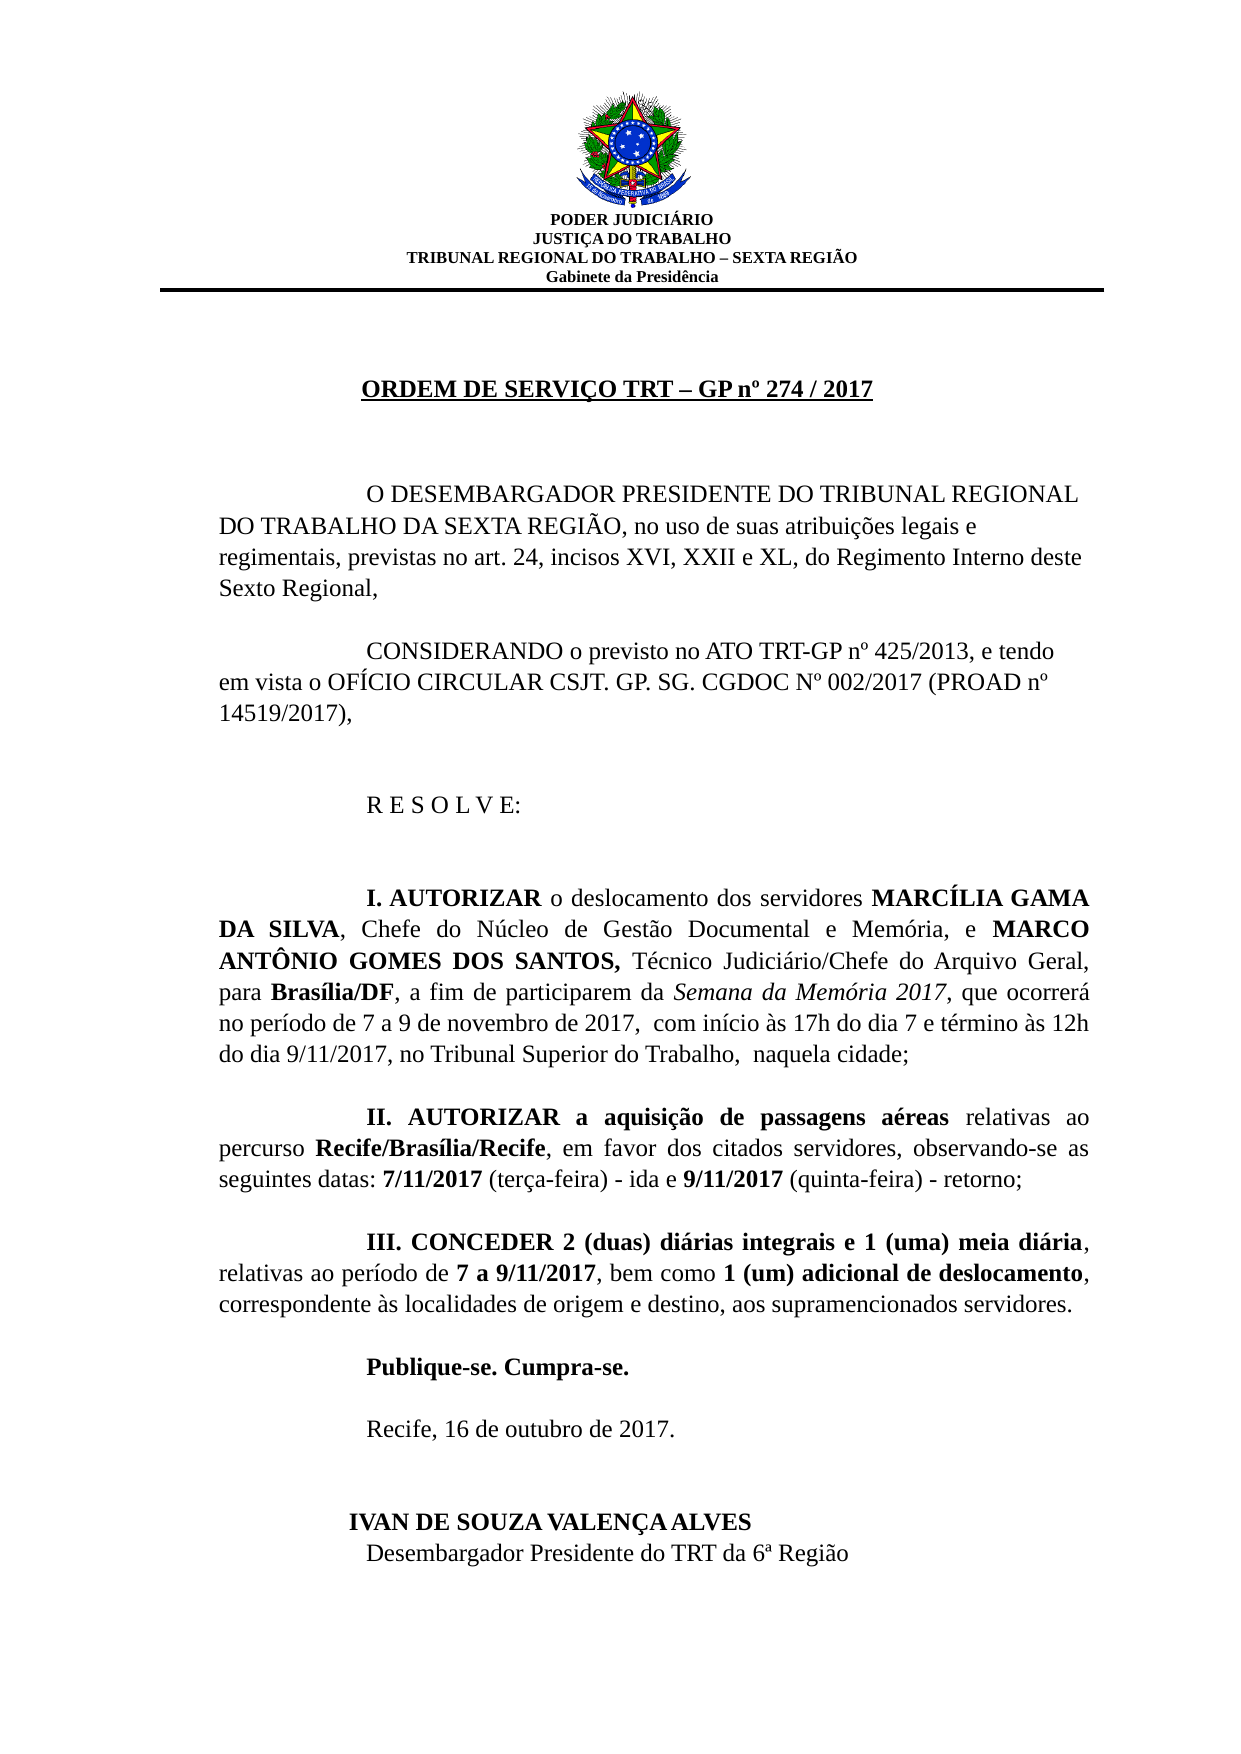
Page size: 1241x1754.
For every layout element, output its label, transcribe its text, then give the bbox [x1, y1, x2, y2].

text III. CONCEDER 2 (duas) diárias integrais e 1 (uma) meia diária, relativas ao período de 7 a 9/11/2017, bem como 1 (um) adicional de deslocamento, correspondente às localidades de origem e destino, aos supramencionados servidores. [218, 1225, 1090, 1319]
subtitle ORDEM DE SERVIÇO TRT – GP nº 274 / 2017 [189, 374, 1045, 403]
text Publique-se. Cumpra-se. [218, 1350, 1045, 1382]
text I. AUTORIZAR o deslocamento dos servidores MARCÍLIA GAMA DA SILVA, Chefe do Núcleo de Gestão Documental e Memória, e MARCO ANTÔNIO GOMES DOS SANTOS, Técnico Judiciário/Chefe do Arquivo Geral, para Brasília/DF, a fim de participarem da Semana da Memória 2017, que ocorrerá no período de 7 a 9 de novembro de 2017, com início às 17h do dia 7 e término às 12h do dia 9/11/2017, no Tribunal Superior do Trabalho, naquela cidade; [218, 882, 1090, 1069]
text II. AUTORIZAR a aquisição de passagens aéreas relativas ao percurso Recife/Brasília/Recife, em favor dos citados servidores, observando-se as seguintes datas: 7/11/2017 (terça-feira) - ida e 9/11/2017 (quinta-feira) - retorno; [218, 1100, 1090, 1194]
text R E S O L V E: [218, 790, 1090, 819]
text CONSIDERANDO o previsto no ATO TRT-GP nº 425/2013, e tendo em vista o OFÍCIO CIRCULAR CSJT. GP. SG. CGDOC Nº 002/2017 (PROAD nº 14519/2017), [218, 634, 1090, 728]
text Desembargador Presidente do TRT da 6ª Região [159, 1536, 1045, 1567]
text IVAN DE SOUZA VALENÇA ALVES [218, 1507, 1045, 1536]
picture [570, 88, 694, 210]
text Recife, 16 de outubro de 2017. [218, 1413, 1045, 1444]
text O DESEMBARGADOR PRESIDENTE DO TRIBUNAL REGIONAL DO TRABALHO DA SEXTA REGIÃO, no uso de suas atribuições legais e regimentais, previstas no art. 24, incisos XVI, XXII e XL, do Regimento Interno deste Sexto Regional, [218, 478, 1090, 603]
